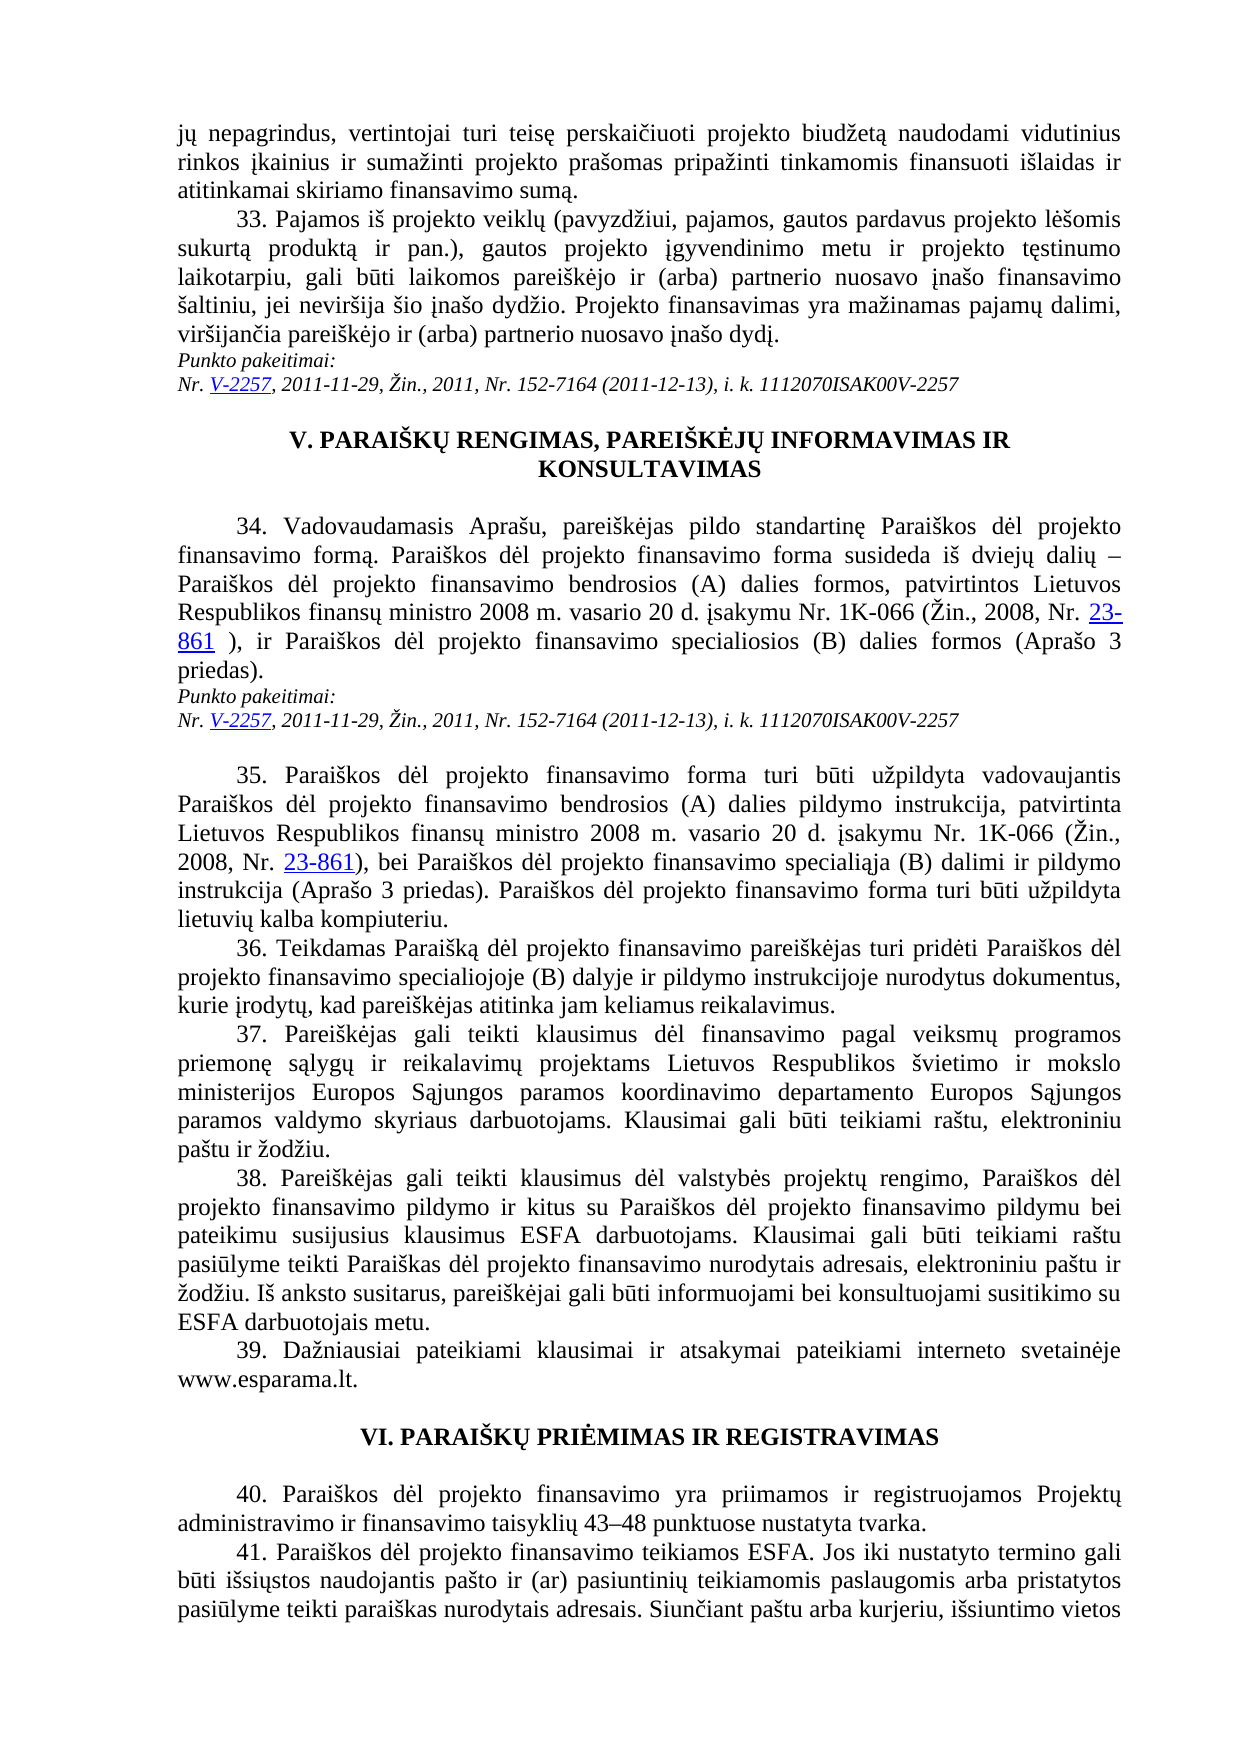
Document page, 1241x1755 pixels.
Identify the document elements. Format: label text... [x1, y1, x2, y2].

text 33. Pajamos iš projekto veiklų (pavyzdžiui, pajamos, gautos pardavus projekto lėšomis sukurtą produktą ir pan.), gautos projekto įgyvendinimo metu ir projekto tęstinumo laikotarpiu, gali būti laikomos pareiškėjo ir (arba) partnerio nuosavo įnašo finansavimo šaltiniu, jei neviršija šio įnašo dydžio. Projekto finansavimas yra mažinamas pajamų dalimi, viršijančia pareiškėjo ir (arba) partnerio nuosavo įnašo dydį. [177, 204, 1122, 348]
text 37. Pareiškėjas gali teikti klausimus dėl finansavimo pagal veiksmų programos priemonę sąlygų ir reikalavimų projektams Lietuvos Respublikos švietimo ir mokslo ministerijos Europos Sąjungos paramos koordinavimo departamento Europos Sąjungos paramos valdymo skyriaus darbuotojams. Klausimai gali būti teikiami raštu, elektroniniu paštu ir žodžiu. [177, 1019, 1122, 1163]
text 34. Vadovaudamasis Aprašu, pareiškėjas pildo standartinę Paraiškos dėl projekto finansavimo formą. Paraiškos dėl projekto finansavimo forma susideda iš dviejų dalių – Paraiškos dėl projekto finansavimo bendrosios (A) dalies formos, patvirtintos Lietuvos Respublikos finansų ministro 2008 m. vasario 20 d. įsakymu Nr. 1K-066 (Žin., 2008, Nr. 23-861 ), ir Paraiškos dėl projekto finansavimo specialiosios (B) dalies formos (Aprašo 3 priedas). [177, 511, 1122, 684]
text Punkto pakeitimai: [177, 684, 1122, 708]
text jų nepagrindus, vertintojai turi teisę perskaičiuoti projekto biudžetą naudodami vidutinius rinkos įkainius ir sumažinti projekto prašomas pripažinti tinkamomis finansuoti išlaidas ir atitinkamai skiriamo finansavimo sumą. [177, 118, 1122, 204]
text 35. Paraiškos dėl projekto finansavimo forma turi būti užpildyta vadovaujantis Paraiškos dėl projekto finansavimo bendrosios (A) dalies pildymo instrukcija, patvirtinta Lietuvos Respublikos finansų ministro 2008 m. vasario 20 d. įsakymu Nr. 1K-066 (Žin., 2008, Nr. 23-861), bei Paraiškos dėl projekto finansavimo specialiąja (B) dalimi ir pildymo instrukcija (Aprašo 3 priedas). Paraiškos dėl projekto finansavimo forma turi būti užpildyta lietuvių kalba kompiuteriu. [177, 761, 1122, 933]
text Nr. V-2257, 2011-11-29, Žin., 2011, Nr. 152-7164 (2011-12-13), i. k. 1112070ISAK00V-2257 [177, 372, 1122, 396]
text VI. PARAIŠKŲ PRIĖMIMAS IR REGISTRAVIMAS [177, 1422, 1122, 1451]
text 41. Paraiškos dėl projekto finansavimo teikiamos ESFA. Jos iki nustatyto termino gali būti išsiųstos naudojantis pašto ir (ar) pasiuntinių teikiamomis paslaugomis arba pristatytos pasiūlyme teikti paraiškas nurodytais adresais. Siunčiant paštu arba kurjeriu, išsiuntimo vietos [177, 1537, 1122, 1623]
text 36. Teikdamas Paraišką dėl projekto finansavimo pareiškėjas turi pridėti Paraiškos dėl projekto finansavimo specialiojoje (B) dalyje ir pildymo instrukcijoje nurodytus dokumentus, kurie įrodytų, kad pareiškėjas atitinka jam keliamus reikalavimus. [177, 933, 1122, 1019]
text Punkto pakeitimai: [177, 348, 1122, 372]
text Nr. V-2257, 2011-11-29, Žin., 2011, Nr. 152-7164 (2011-12-13), i. k. 1112070ISAK00V-2257 [177, 708, 1122, 732]
text 38. Pareiškėjas gali teikti klausimus dėl valstybės projektų rengimo, Paraiškos dėl projekto finansavimo pildymo ir kitus su Paraiškos dėl projekto finansavimo pildymu bei pateikimu susijusius klausimus ESFA darbuotojams. Klausimai gali būti teikiami raštu pasiūlyme teikti Paraiškas dėl projekto finansavimo nurodytais adresais, elektroniniu paštu ir žodžiu. Iš anksto susitarus, pareiškėjai gali būti informuojami bei konsultuojami susitikimo su ESFA darbuotojais metu. [177, 1163, 1122, 1336]
text V. PARAIŠKŲ RENGIMAS, PAREIŠKĖJŲ INFORMAVIMAS IR KONSULTAVIMAS [177, 425, 1122, 482]
text 39. Dažniausiai pateikiami klausimai ir atsakymai pateikiami interneto svetainėje www.esparama.lt. [177, 1336, 1122, 1393]
text 40. Paraiškos dėl projekto finansavimo yra priimamos ir registruojamos Projektų administravimo ir finansavimo taisyklių 43–48 punktuose nustatyta tvarka. [177, 1479, 1122, 1537]
